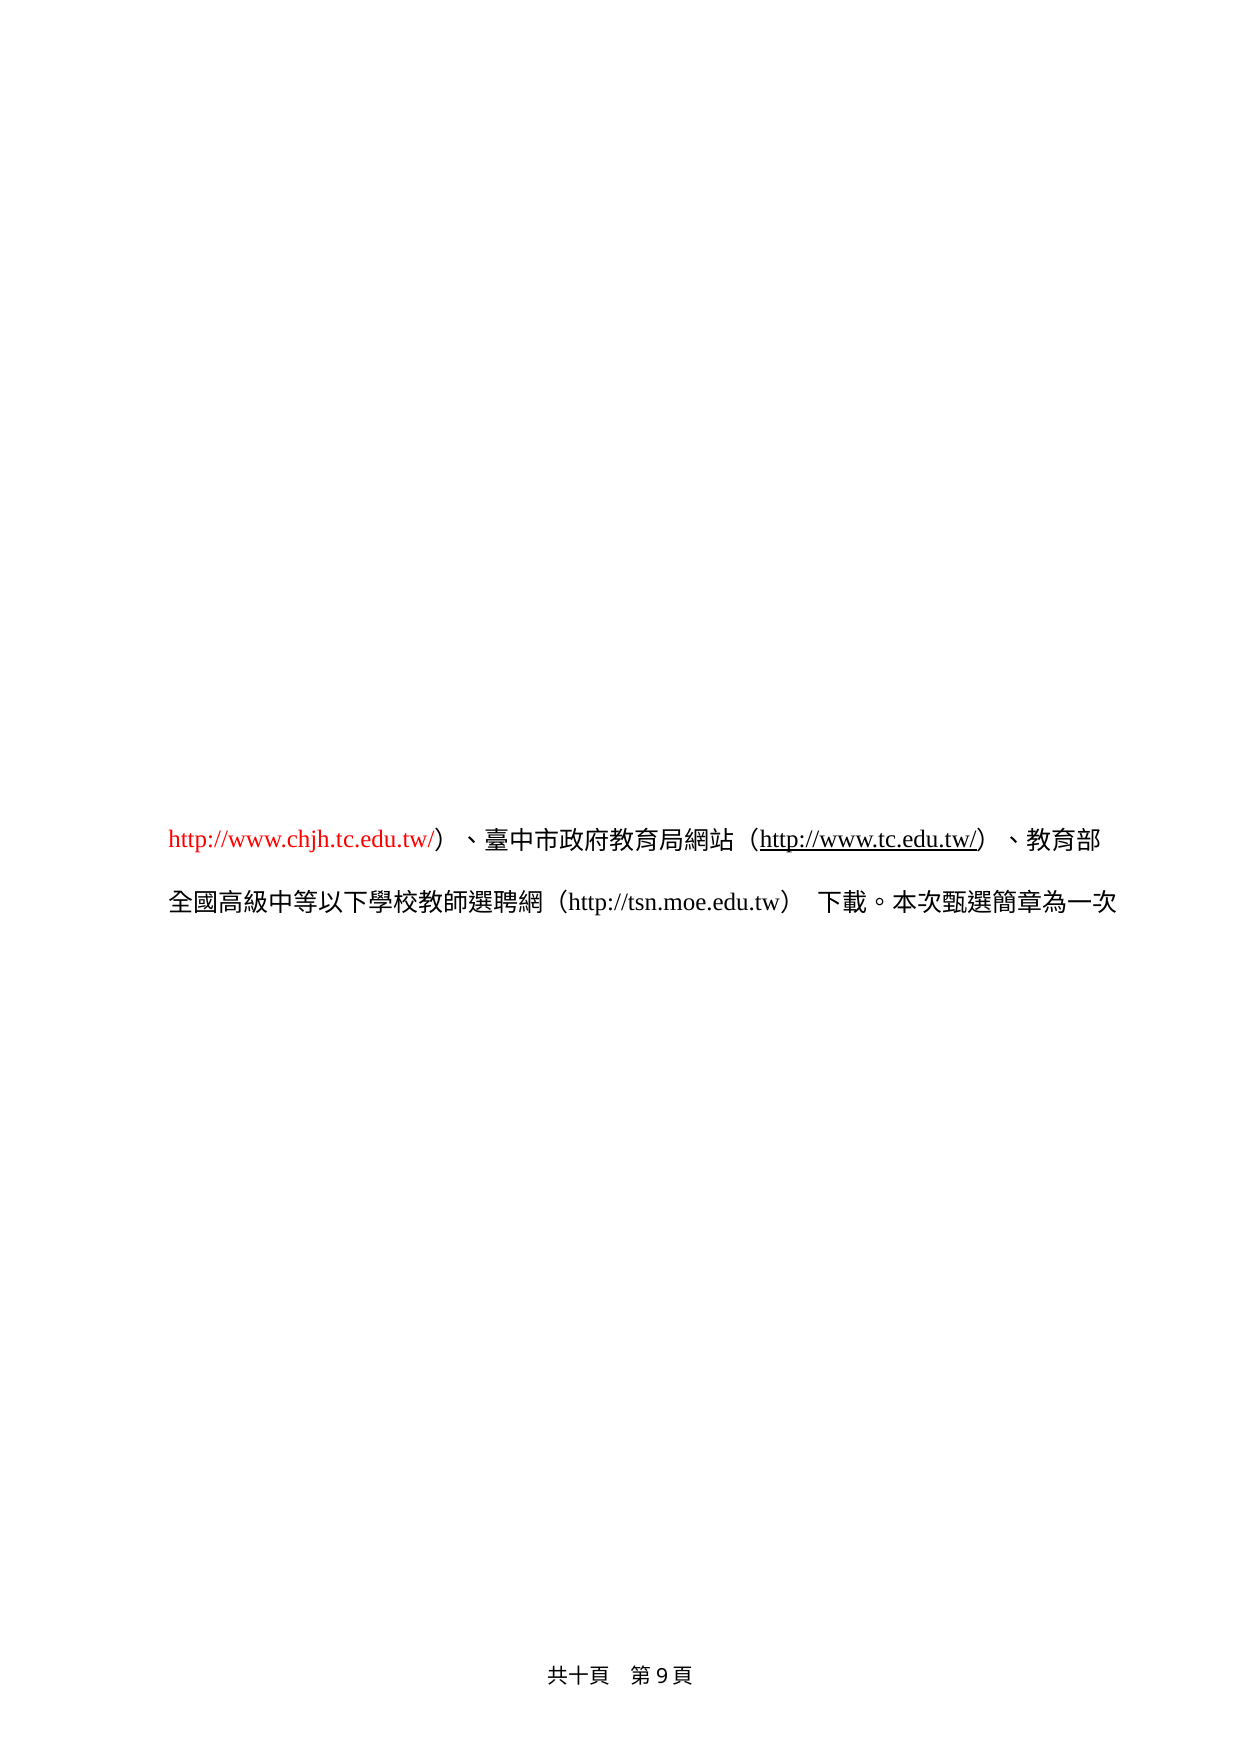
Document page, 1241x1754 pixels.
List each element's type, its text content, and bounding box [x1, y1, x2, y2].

text http://www.chjh.tc.edu.tw/）、臺中市政府教育局網站（http://www.tc.edu.tw/）、教育部全國高級中等以下學校教師選聘網（http://tsn.moe.edu.tw） 下載。本次甄選簡章為一次 [118, 797, 1122, 922]
